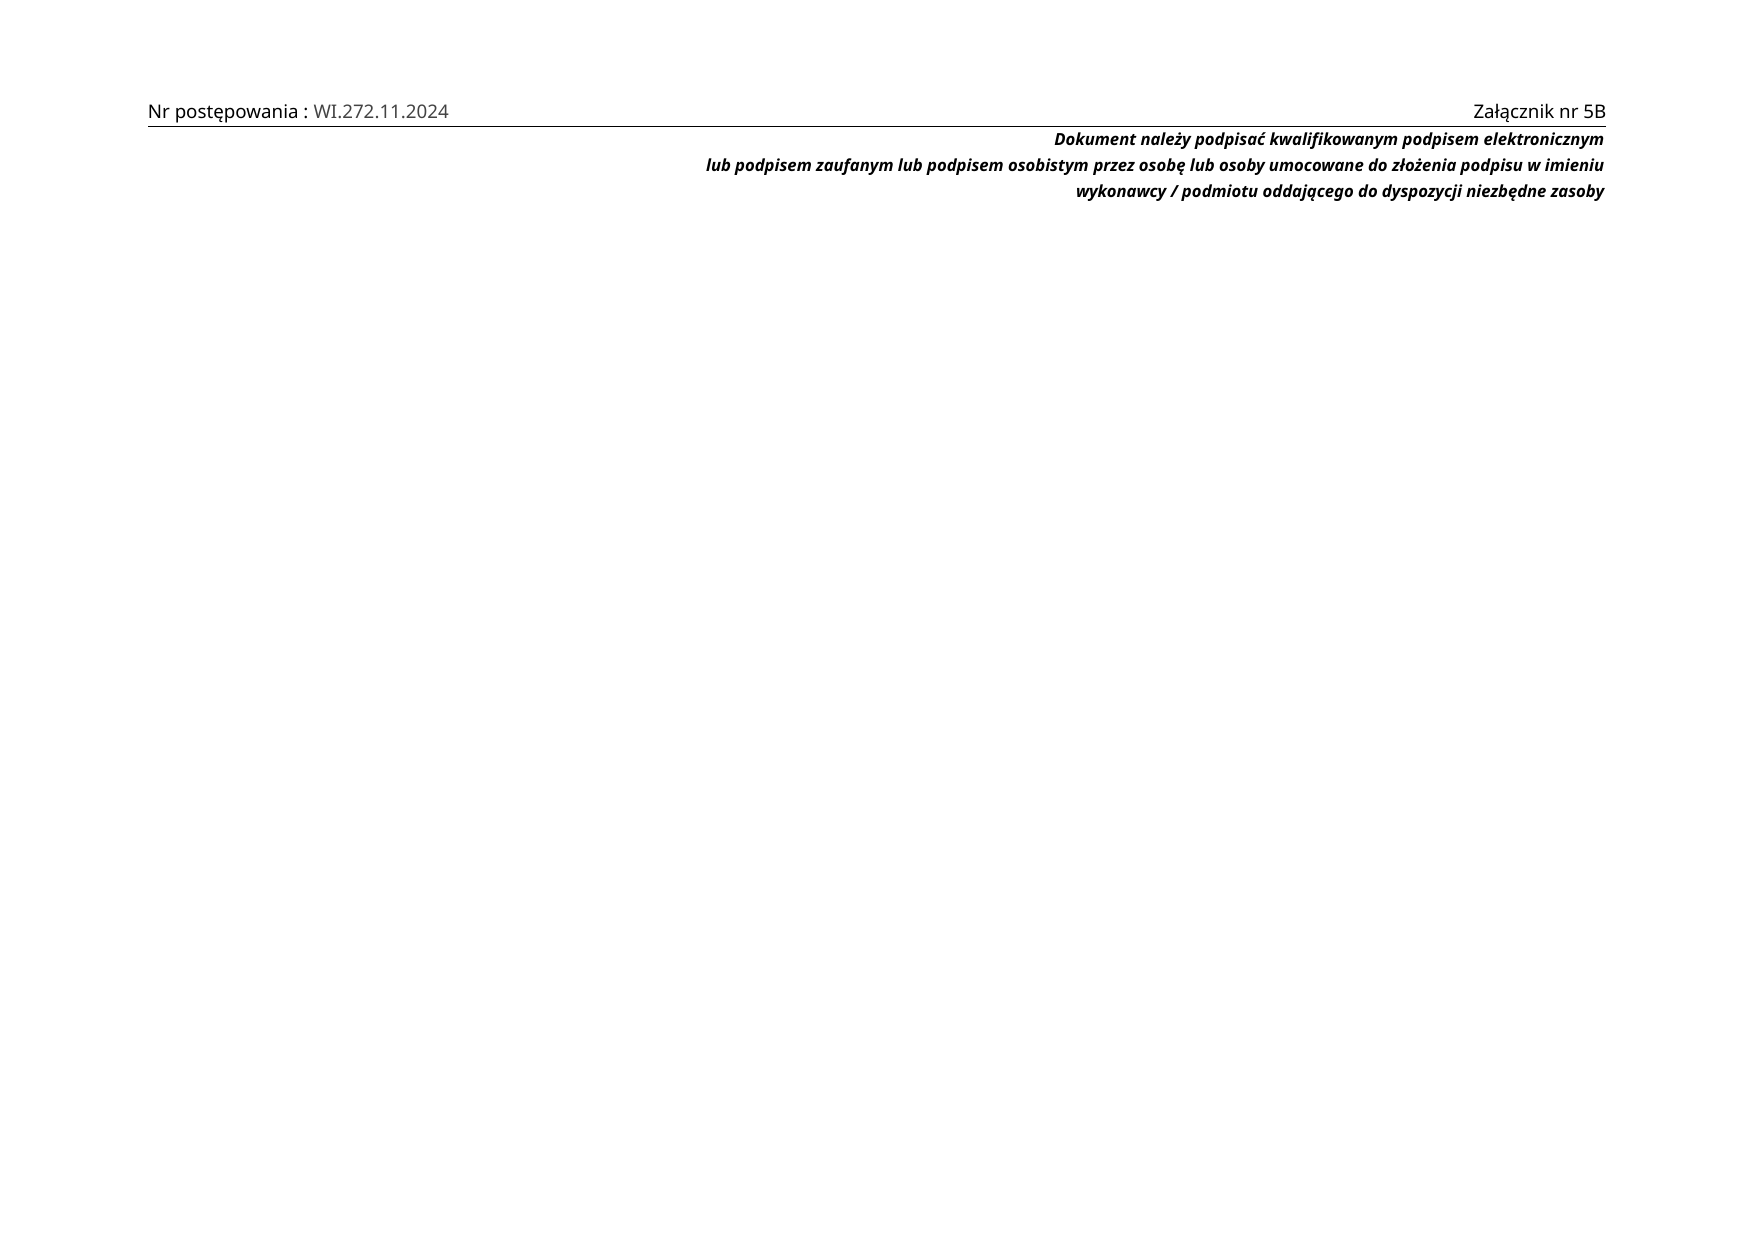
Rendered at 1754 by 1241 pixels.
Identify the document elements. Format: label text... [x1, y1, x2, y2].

text wykonawcy / podmiotu oddającego do dyspozycji niezbędne zasoby [148, 179, 1606, 202]
text Dokument należy podpisać kwalifikowanym podpisem elektronicznym [148, 127, 1606, 150]
text lub podpisem zaufanym lub podpisem osobistym przez osobę lub osoby umocowane do złożenia podpisu w imieniu [148, 153, 1606, 176]
